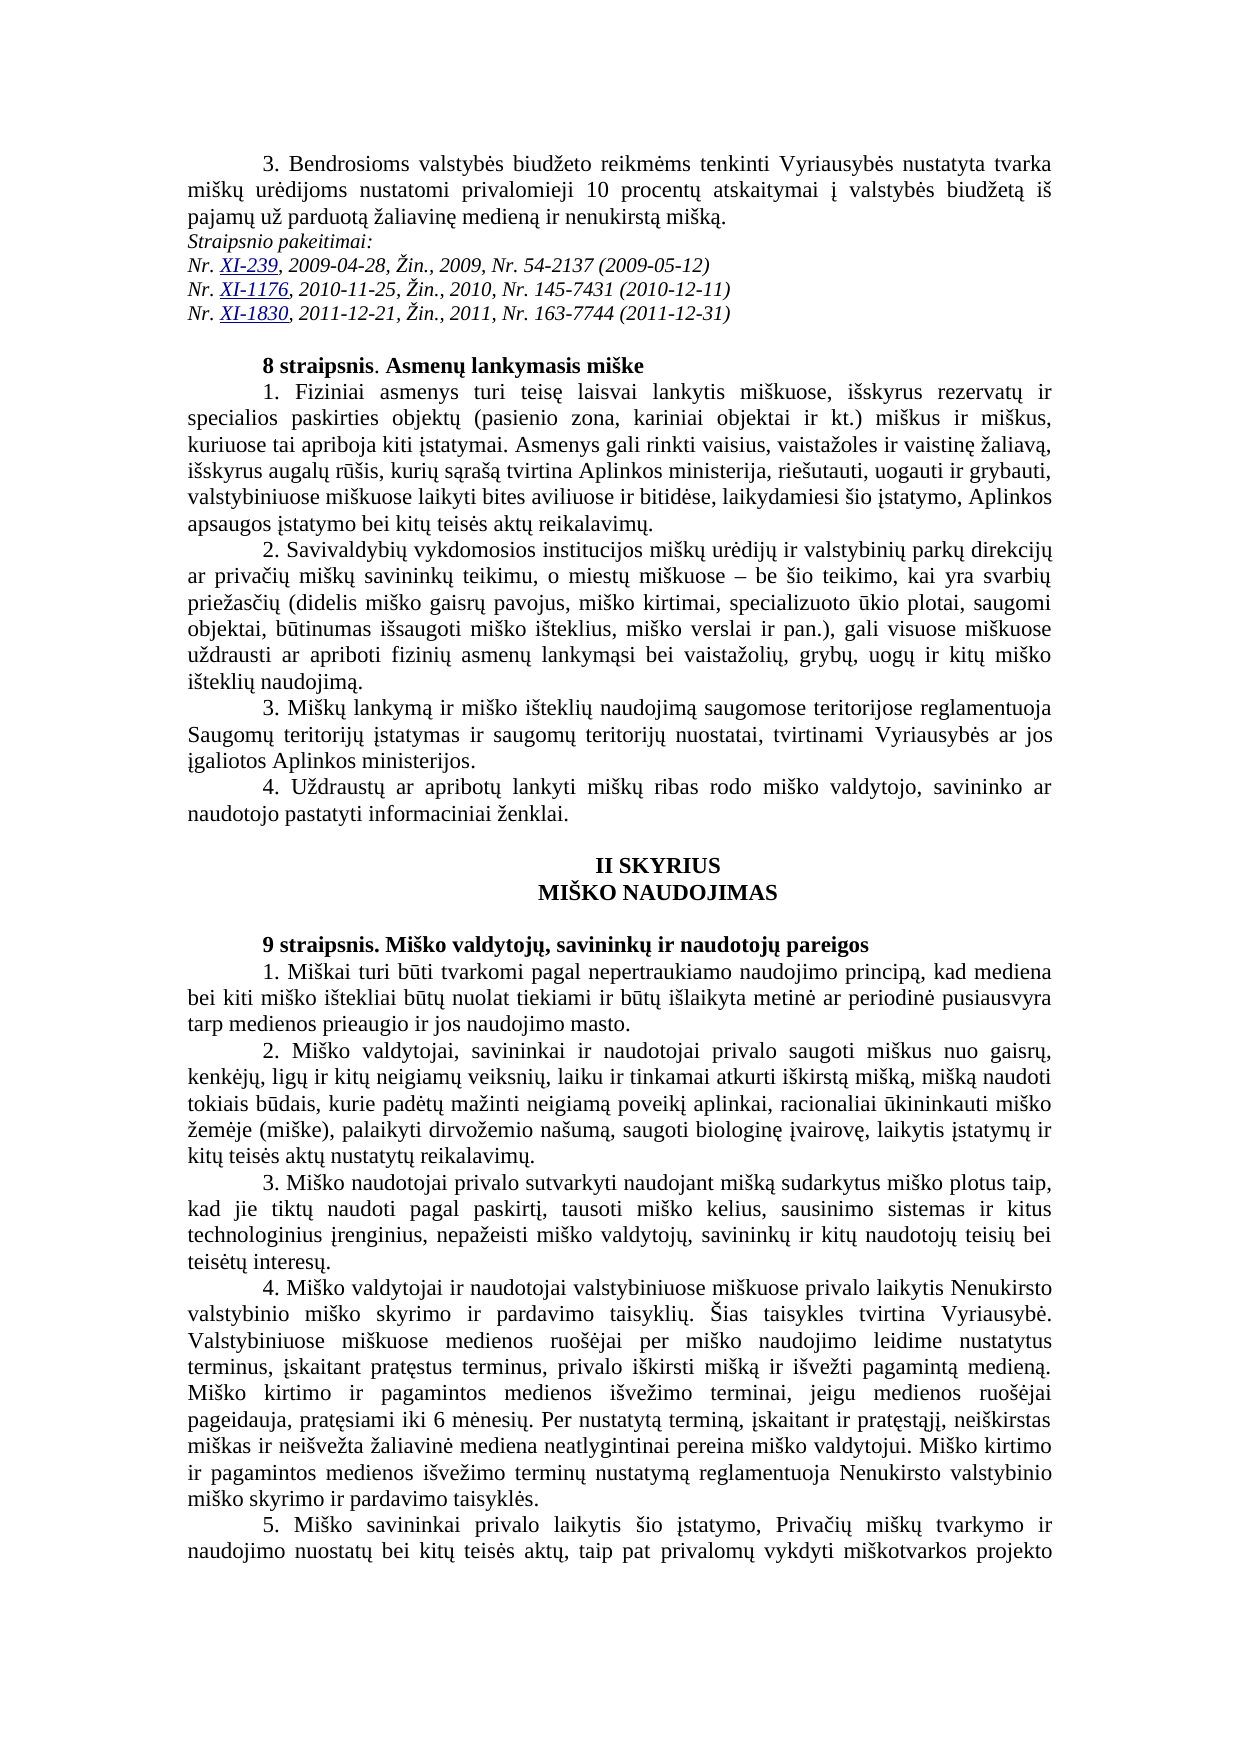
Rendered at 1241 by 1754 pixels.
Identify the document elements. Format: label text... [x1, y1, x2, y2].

text 3. Bendrosioms valstybės biudžeto reikmėms tenkinti Vyriausybės nustatyta tvarka miškų urėdijoms nustatomi privalomieji 10 procentų atskaitymai į valstybės biudžetą iš pajamų už parduotą žaliavinę medieną ir nenukirstą mišką. [187, 150, 1053, 229]
text 1. Fiziniai asmenys turi teisę laisvai lankytis miškuose, išskyrus rezervatų ir specialios paskirties objektų (pasienio zona, kariniai objektai ir kt.) miškus ir miškus, kuriuose tai apriboja kiti įstatymai. Asmenys gali rinkti vaisius, vaistažoles ir vaistinę žaliavą, išskyrus augalų rūšis, kurių sąrašą tvirtina Aplinkos ministerija, riešutauti, uogauti ir grybauti, valstybiniuose miškuose laikyti bites aviliuose ir bitidėse, laikydamiesi šio įstatymo, Aplinkos apsaugos įstatymo bei kitų teisės aktų reikalavimų. [187, 378, 1053, 536]
text 3. Miškų lankymą ir miško išteklių naudojimą saugomose teritorijose reglamentuoja Saugomų teritorijų įstatymas ir saugomų teritorijų nuostatai, tvirtinami Vyriausybės ar jos įgaliotos Aplinkos ministerijos. [187, 694, 1053, 773]
text MIŠKO NAUDOJIMAS [187, 879, 1053, 905]
text Nr. XI-1830, 2011-12-21, Žin., 2011, Nr. 163-7744 (2011-12-31) [187, 301, 1053, 325]
text 1. Miškai turi būti tvarkomi pagal nepertraukiamo naudojimo principą, kad mediena bei kiti miško ištekliai būtų nuolat tiekiami ir būtų išlaikyta metinė ar periodinė pusiausvyra tarp medienos prieaugio ir jos naudojimo masto. [187, 958, 1053, 1037]
text 4. Uždraustų ar apribotų lankyti miškų ribas rodo miško valdytojo, savininko ar naudotojo pastatyti informaciniai ženklai. [187, 773, 1053, 826]
text 3. Miško naudotojai privalo sutvarkyti naudojant mišką sudarkytus miško plotus taip, kad jie tiktų naudoti pagal paskirtį, tausoti miško kelius, sausinimo sistemas ir kitus technologinius įrenginius, nepažeisti miško valdytojų, savininkų ir kitų naudotojų teisių bei teisėtų interesų. [187, 1169, 1053, 1274]
text 9 straipsnis. Miško valdytojų, savininkų ir naudotojų pareigos [187, 931, 1053, 958]
text 8 straipsnis. Asmenų lankymasis miške [187, 352, 1053, 378]
text Straipsnio pakeitimai: [187, 229, 1053, 253]
text Nr. XI-1176, 2010-11-25, Žin., 2010, Nr. 145-7431 (2010-12-11) [187, 277, 1053, 301]
text 2. Miško valdytojai, savininkai ir naudotojai privalo saugoti miškus nuo gaisrų, kenkėjų, ligų ir kitų neigiamų veiksnių, laiku ir tinkamai atkurti iškirstą mišką, mišką naudoti tokiais būdais, kurie padėtų mažinti neigiamą poveikį aplinkai, racionaliai ūkininkauti miško žemėje (miške), palaikyti dirvožemio našumą, saugoti biologinę įvairovę, laikytis įstatymų ir kitų teisės aktų nustatytų reikalavimų. [187, 1037, 1053, 1169]
text Nr. XI-239, 2009-04-28, Žin., 2009, Nr. 54-2137 (2009-05-12) [187, 253, 1053, 277]
subtitle II SKYRIUS [187, 852, 1053, 879]
text 4. Miško valdytojai ir naudotojai valstybiniuose miškuose privalo laikytis Nenukirsto valstybinio miško skyrimo ir pardavimo taisyklių. Šias taisykles tvirtina Vyriausybė. Valstybiniuose miškuose medienos ruošėjai per miško naudojimo leidime nustatytus terminus, įskaitant pratęstus terminus, privalo iškirsti mišką ir išvežti pagamintą medieną. Miško kirtimo ir pagamintos medienos išvežimo terminai, jeigu medienos ruošėjai pageidauja, pratęsiami iki 6 mėnesių. Per nustatytą terminą, įskaitant ir pratęstąjį, neiškirstas miškas ir neišvežta žaliavinė mediena neatlygintinai pereina miško valdytojui. Miško kirtimo ir pagamintos medienos išvežimo terminų nustatymą reglamentuoja Nenukirsto valstybinio miško skyrimo ir pardavimo taisyklės. [187, 1274, 1053, 1511]
text 5. Miško savininkai privalo laikytis šio įstatymo, Privačių miškų tvarkymo ir naudojimo nuostatų bei kitų teisės aktų, taip pat privalomų vykdyti miškotvarkos projekto [187, 1511, 1053, 1564]
text 2. Savivaldybių vykdomosios institucijos miškų urėdijų ir valstybinių parkų direkcijų ar privačių miškų savininkų teikimu, o miestų miškuose – be šio teikimo, kai yra svarbių priežasčių (didelis miško gaisrų pavojus, miško kirtimai, specializuoto ūkio plotai, saugomi objektai, būtinumas išsaugoti miško išteklius, miško verslai ir pan.), gali visuose miškuose uždrausti ar apriboti fizinių asmenų lankymąsi bei vaistažolių, grybų, uogų ir kitų miško išteklių naudojimą. [187, 536, 1053, 694]
